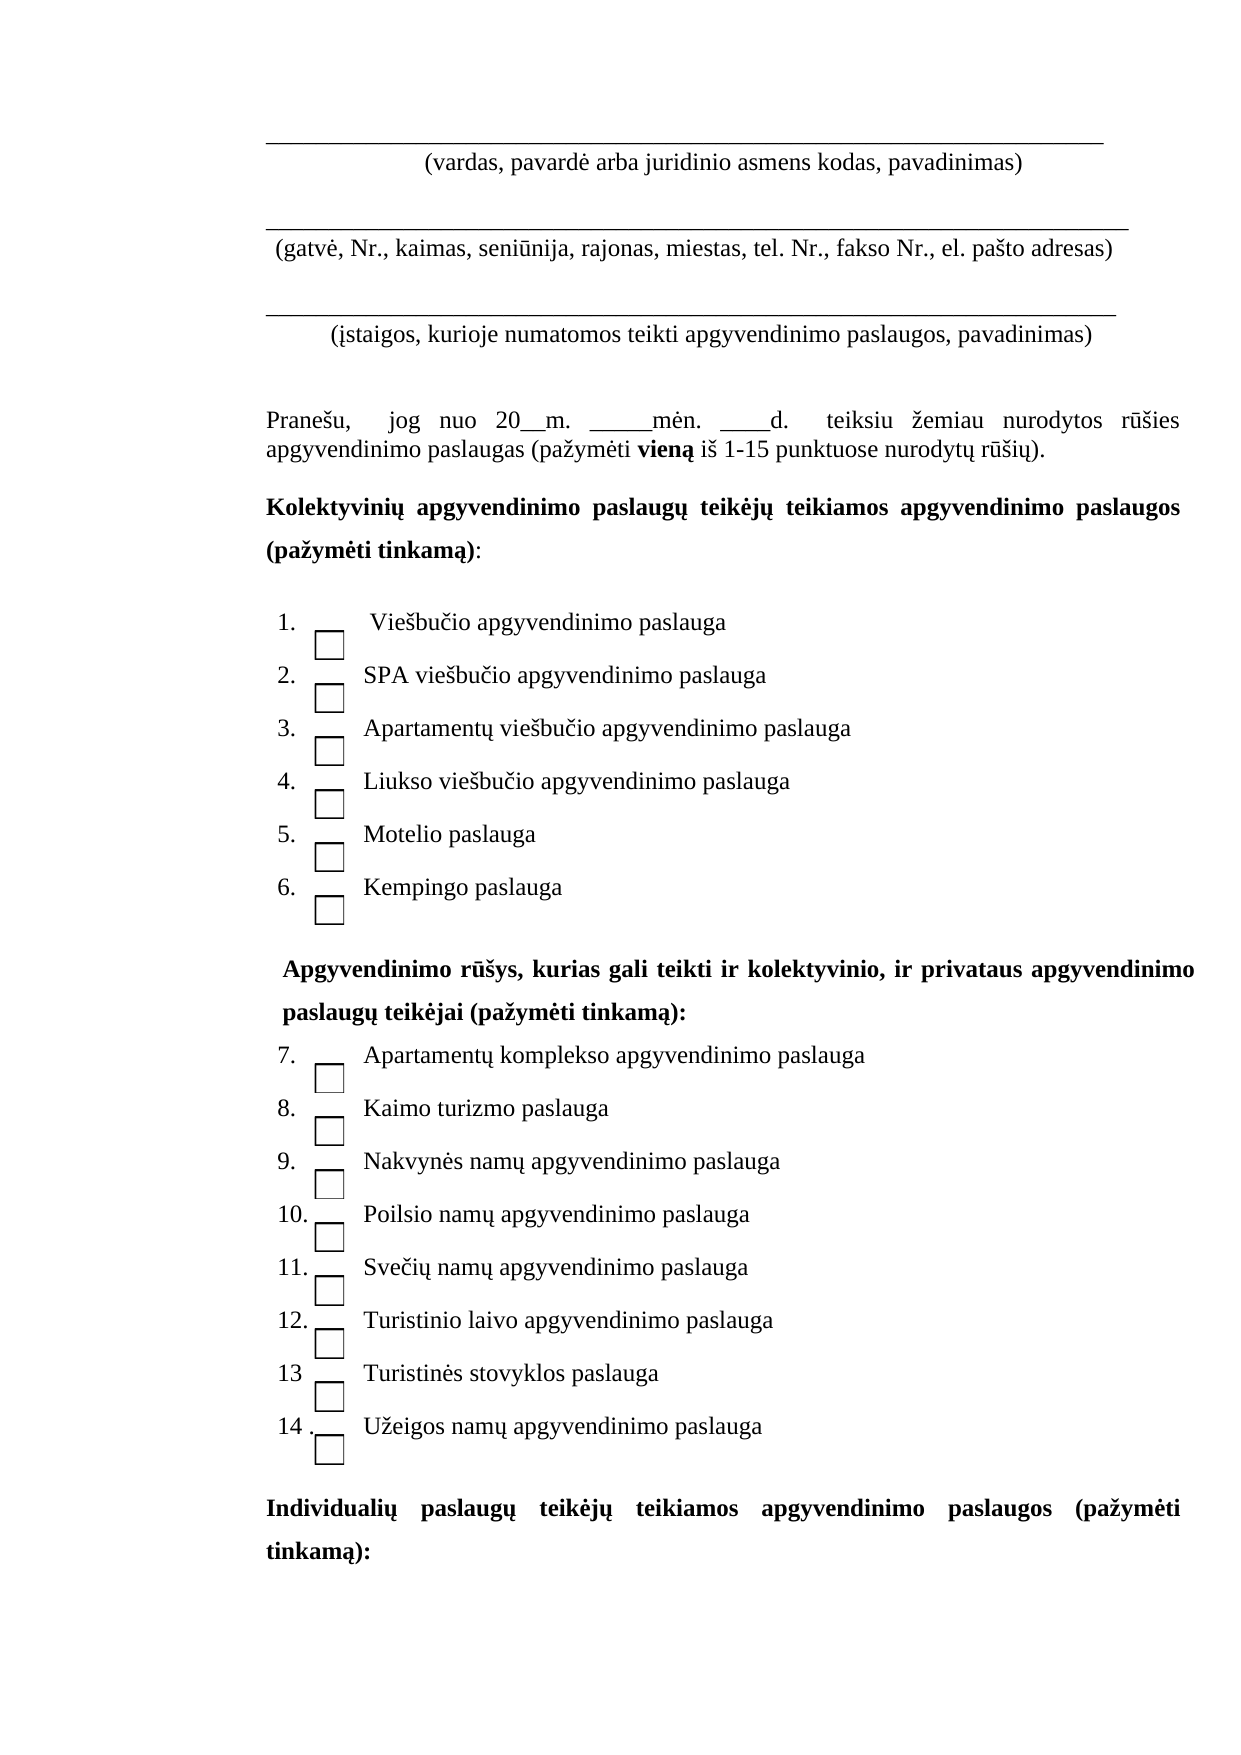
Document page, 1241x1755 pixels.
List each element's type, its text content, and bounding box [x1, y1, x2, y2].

text ___________________________________________________________________ [207, 118, 1181, 147]
text Individualių paslaugų teikėjų teikiamos apgyvendinimo paslaugos (pažymėti tinkamą): [266, 1493, 1181, 1565]
text _____________________________________________________________________ [266, 204, 1181, 233]
table_header 1.  Viešbučio apgyvendinimo paslauga [189, 607, 1207, 660]
text ____________________________________________________________________ [266, 291, 1181, 319]
table_cell 3. Apartamentų viešbučio apgyvendinimo paslauga 4. Liukso viešbučio apgyvendinimo paslauga 5. Motelio paslauga 6. Kempingo paslauga Apgyvendinimo rūšys, kurias gali teikti ir kolektyvinio, ir privataus apgyvendinimo paslaugų teikėjai (pažymėti tinkamą): 7. Apartamentų komplekso apgyvendinimo paslauga 8. Kaimo turizmo paslauga 9. Nakvynės namų apgyvendinimo paslauga 10. Poilsio namų apgyvendinimo paslauga 11. Svečių namų apgyvendinimo paslauga 12. Turistinio laivo apgyvendinimo paslauga 13 Turistinės stovyklos paslauga 14 . Užeigos namų apgyvendinimo paslauga [189, 713, 1207, 1464]
text Kolektyvinių apgyvendinimo paslaugų teikėjų teikiamos apgyvendinimo paslaugos (pažymėti tinkamą): [266, 492, 1181, 564]
text (įstaigos, kurioje numatomos teikti apgyvendinimo paslaugos, pavadinimas) [266, 319, 1181, 348]
text (gatvė, Nr., kaimas, seniūnija, rajonas, miestas, tel. Nr., fakso Nr., el. pašto adresas) [207, 233, 1181, 262]
text Pranešu, jog nuo 20__m. _____mėn. ____d. teiksiu žemiau nurodytos rūšies apgyvendinimo paslaugas (pažymėti vieną iš 1-15 punktuose nurodytų rūšių). [266, 406, 1181, 463]
text (vardas, pavardė arba juridinio asmens kodas, pavadinimas) [266, 147, 1181, 176]
table_cell 2. SPA viešbučio apgyvendinimo paslauga [189, 660, 1207, 713]
